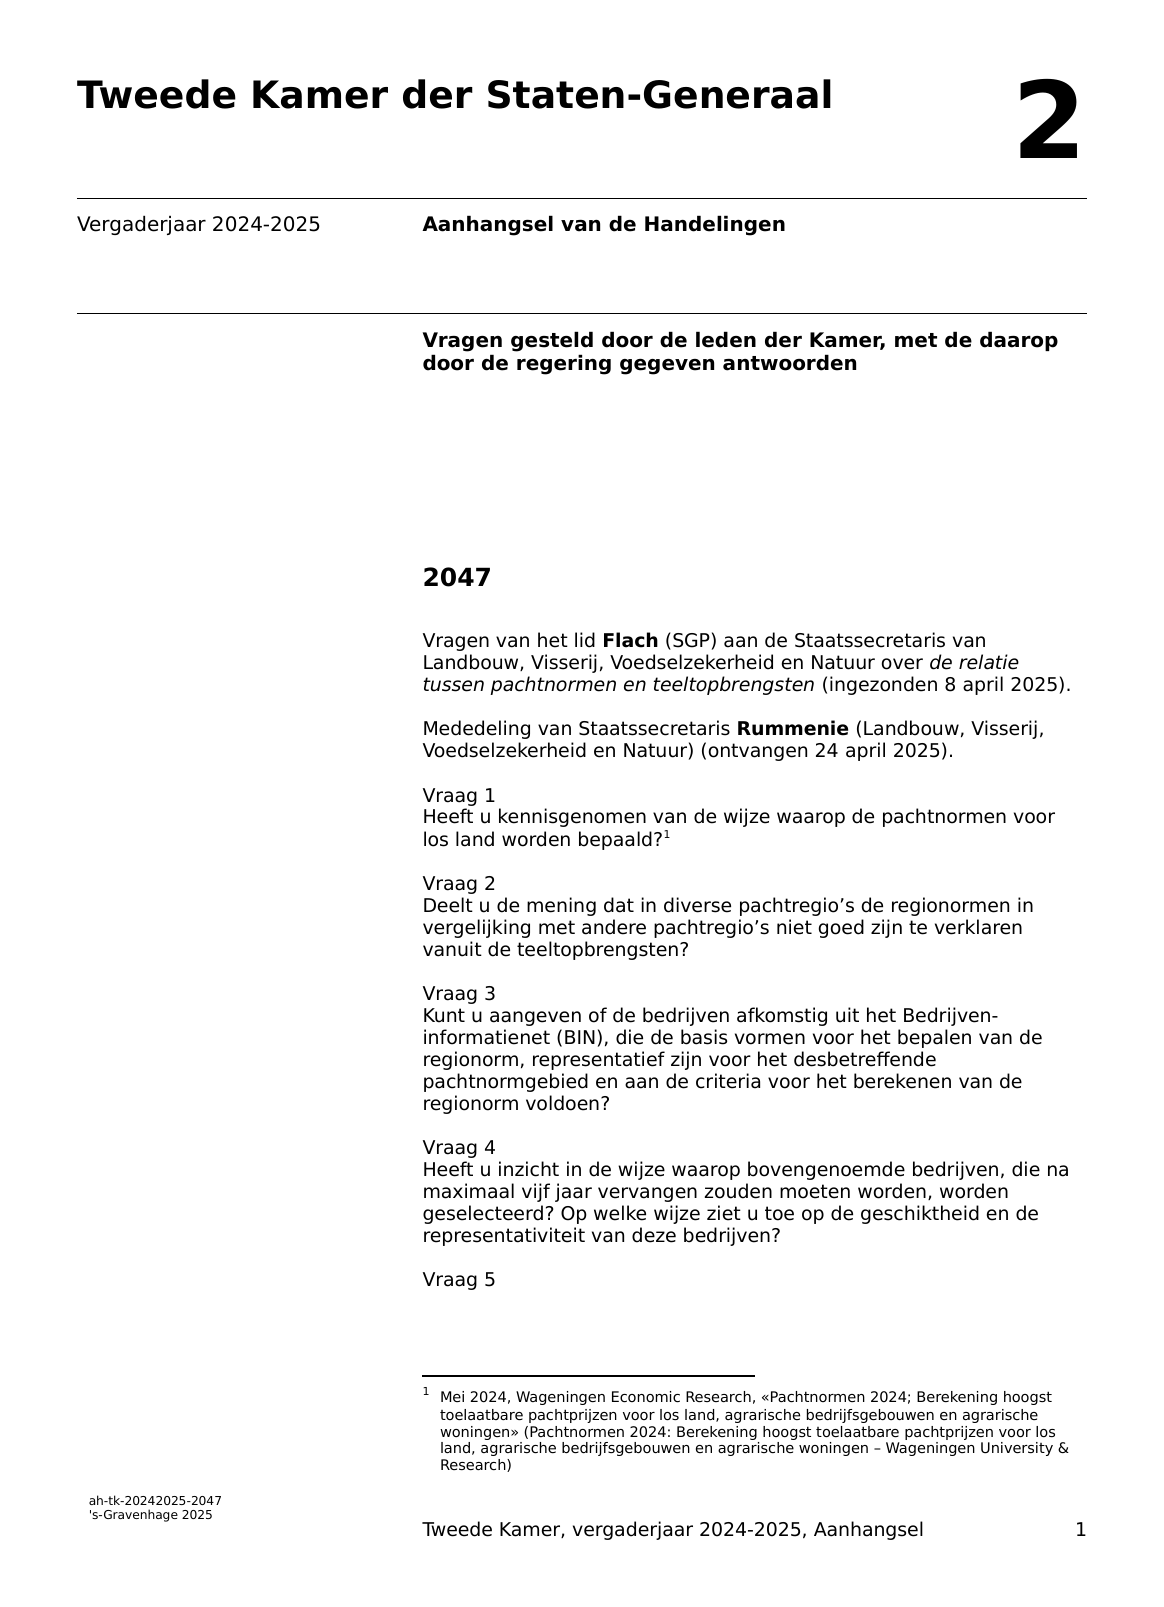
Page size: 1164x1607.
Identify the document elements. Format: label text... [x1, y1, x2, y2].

text Vraag 2 [422, 873, 1087, 894]
text Heeft u inzicht in de wijze waarop bovengenoemde bedrijven, die na maximaal vijf jaar vervangen zouden moeten worden, worden geselecteerd? Op welke wijze ziet u toe op de geschiktheid en de representativiteit van deze bedrijven? [422, 1159, 1087, 1247]
text ah-tk-20242025-2047 [88, 1494, 323, 1508]
text 2047 [422, 563, 1087, 592]
text Mei 2024, Wageningen Economic Research, «Pachtnormen 2024; Berekening hoogst toelaatbare pachtprijzen voor los land, agrarische bedrijfsgebouwen en agrarische woningen» (Pachtnormen 2024: Berekening hoogst toelaatbare pachtprijzen voor los land, agrarische bedrijfsgebouwen en agrarische woningen – Wageningen University & Research) [422, 1385, 1087, 1474]
table_cell [77, 314, 422, 375]
text Vraag 3 [422, 983, 1087, 1005]
table_header Tweede Kamer der Staten-Generaal [77, 59, 886, 198]
text Deelt u de mening dat in diverse pachtregio’s de regionormen in vergelijking met andere pachtregio’s niet goed zijn te verklaren vanuit de teeltopbrengsten? [422, 894, 1087, 961]
table_cell Vergaderjaar 2024-2025 [77, 199, 422, 313]
text Vraag 5 [422, 1269, 1087, 1291]
table_cell Aanhangsel van de Handelingen [422, 199, 1087, 313]
table_cell Vragen gesteld door de leden der Kamer, met de daarop door de regering gegeven antwoorden [422, 314, 1087, 375]
table_header 2 [886, 59, 1087, 198]
text Kunt u aangeven of de bedrijven afkomstig uit het Bedrijven-informatienet (BIN), die de basis vormen voor het bepalen van de regionorm, representatief zijn voor het desbetreffende pachtnormgebied en aan de criteria voor het berekenen van de regionorm voldoen? [422, 1005, 1087, 1114]
text Vraag 4 [422, 1137, 1087, 1159]
text Vraag 1 [422, 784, 1087, 806]
text Vragen van het lid Flach (SGP) aan de Staatssecretaris van Landbouw, Visserij, Voedselzekerheid en Natuur over de relatie tussen pachtnormen en teeltopbrengsten (ingezonden 8 april 2025). [422, 630, 1087, 696]
text 's-Gravenhage 2025 [88, 1508, 323, 1522]
text Heeft u kennisgenomen van de wijze waarop de pachtnormen voor los land worden bepaald? [422, 806, 1087, 850]
text Mededeling van Staatssecretaris Rummenie (Landbouw, Visserij, Voedselzekerheid en Natuur) (ontvangen 24 april 2025). [422, 718, 1087, 762]
